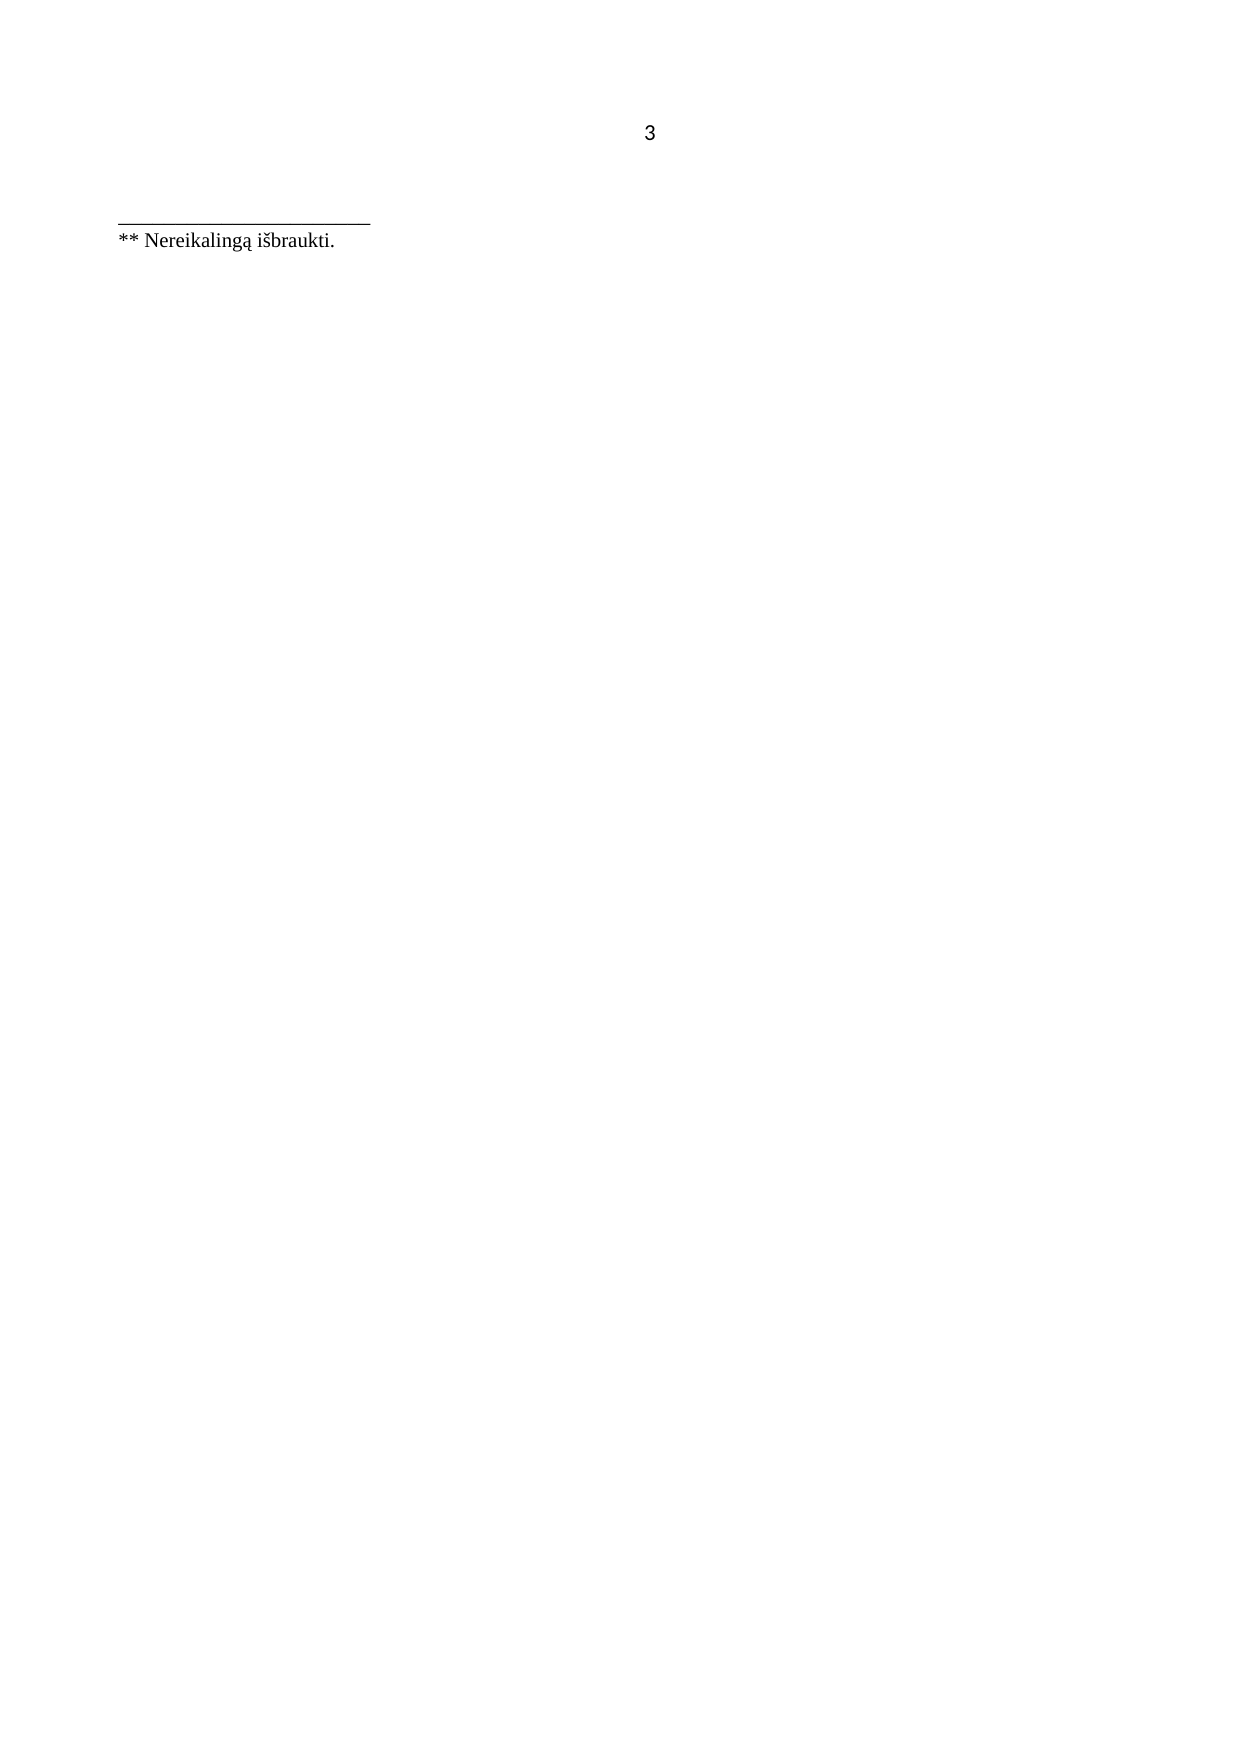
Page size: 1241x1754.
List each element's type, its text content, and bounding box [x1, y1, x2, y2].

text ______________________ [118, 201, 1181, 228]
text ** Nereikalingą išbraukti. [118, 228, 1181, 252]
